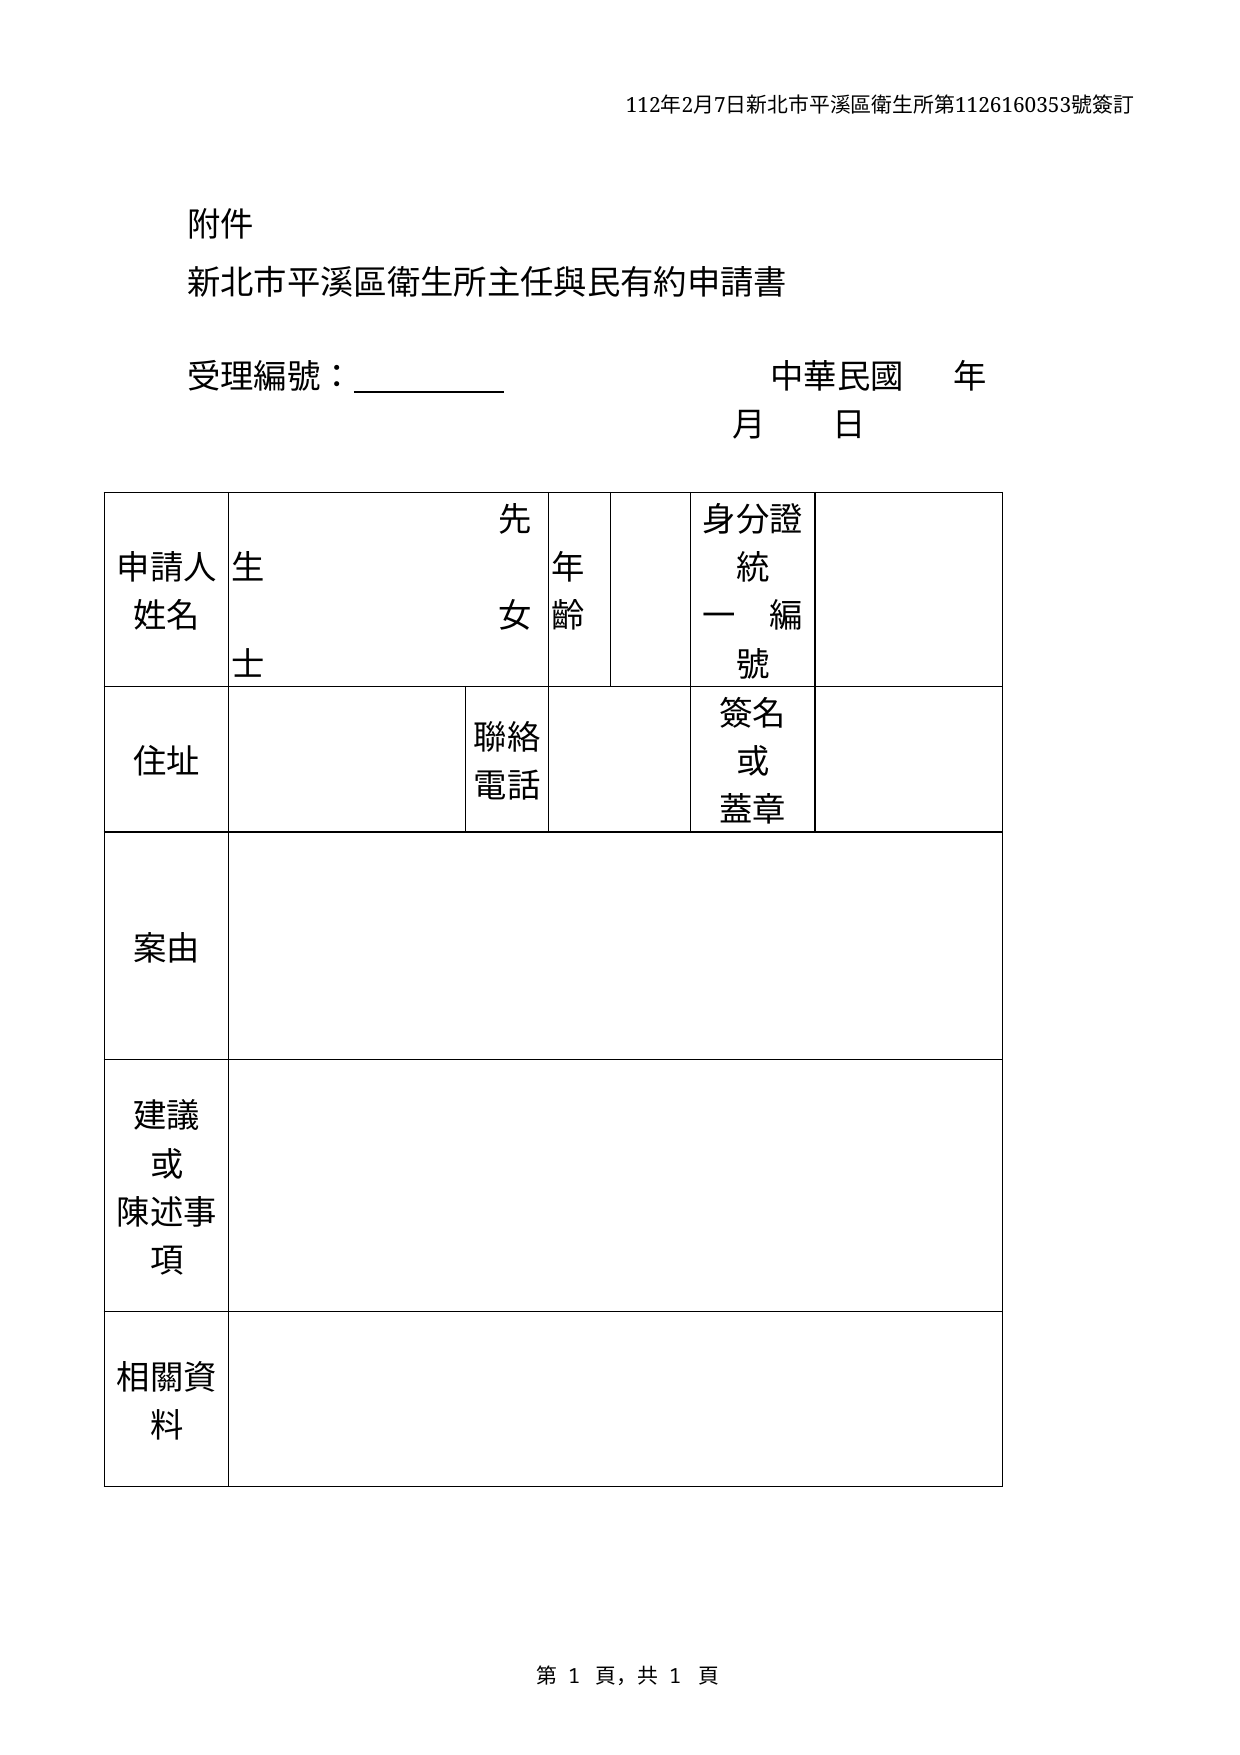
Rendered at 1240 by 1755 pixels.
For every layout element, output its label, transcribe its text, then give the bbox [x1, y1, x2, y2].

table_cell 案由 [105, 833, 228, 1059]
table_cell [229, 1312, 1002, 1486]
table_cell 申請人姓名 [105, 493, 228, 686]
table_cell [229, 833, 1002, 1059]
table_cell 相關資料 [105, 1312, 228, 1486]
table_header 附件 [104, 198, 1002, 256]
table_cell [229, 687, 465, 831]
table_cell [229, 1060, 1002, 1311]
table_cell 聯絡電話 [466, 687, 548, 831]
table_cell 住址 [105, 687, 228, 831]
table_cell 先生 女士 [229, 493, 548, 686]
table_cell [549, 687, 690, 831]
table_cell 建議 或 陳述事項 [105, 1060, 228, 1311]
table_cell [816, 493, 1002, 686]
table_cell [816, 687, 1002, 831]
table_cell 新北市平溪區衛生所主任與民有約申請書 受理編號： 中華民國 年 月 日 [104, 256, 1002, 492]
table_cell 簽名 或 蓋章 [691, 687, 814, 831]
table_cell [611, 493, 690, 686]
table_cell 身分證 統 一 編 號 [691, 493, 814, 686]
table_cell 年齡 [549, 493, 610, 686]
